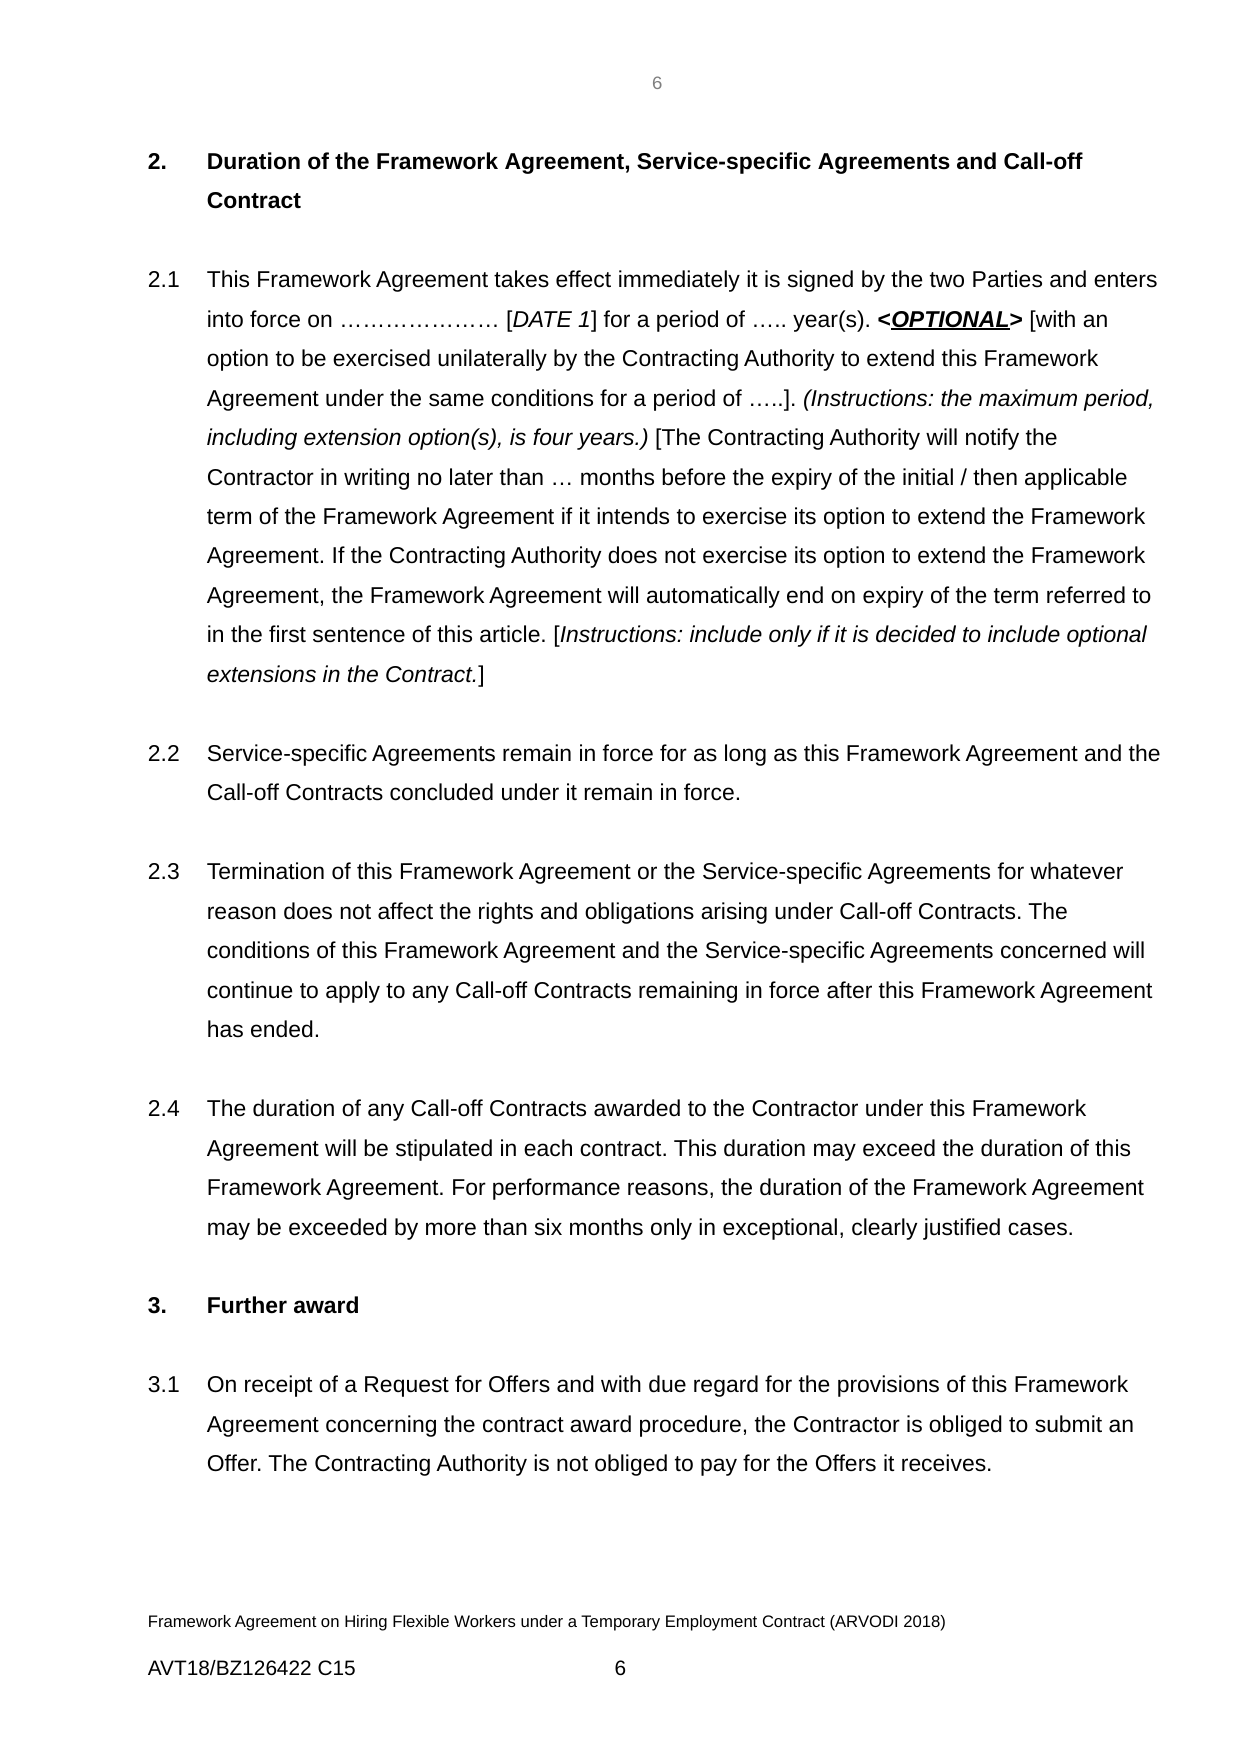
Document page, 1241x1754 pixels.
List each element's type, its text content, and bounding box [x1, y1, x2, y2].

text 2.1 This Framework Agreement takes effect immediately it is signed by the two Parties and enters into force on ………………… [DATE 1] for a period of ….. year(s). <OPTIONAL> [with an option to be exercised unilaterally by the Contracting Authority to extend this Framework Agreement under the same conditions for a period of …..]. (Instructions: the maximum period, including extension option(s), is four years.) [The Contracting Authority will notify the Contractor in writing no later than … months before the expiry of the initial / then applicable term of the Framework Agreement if it intends to exercise its option to extend the Framework Agreement. If the Contracting Authority does not exercise its option to extend the Framework Agreement, the Framework Agreement will automatically end on expiry of the term referred to in the first sentence of this article. [Instructions: include only if it is decided to include optional extensions in the Contract.] [148, 266, 1167, 687]
text 2.2 Service-specific Agreements remain in force for as long as this Framework Agreement and the Call-off Contracts concluded under it remain in force. [148, 740, 1167, 806]
text 2.4 The duration of any Call-off Contracts awarded to the Contractor under this Framework Agreement will be stipulated in each contract. This duration may exceed the duration of this Framework Agreement. For performance reasons, the duration of the Framework Agreement may be exceeded by more than six months only in exceptional, clearly justified cases. [148, 1095, 1167, 1240]
list Further award [148, 1292, 1167, 1319]
text 3.1 On receipt of a Request for Offers and with due regard for the provisions of this Framework Agreement concerning the contract award procedure, the Contractor is obliged to submit an Offer. The Contracting Authority is not obliged to pay for the Offers it receives. [148, 1371, 1167, 1477]
list Duration of the Framework Agreement, Service-specific Agreements and Call-off Contract [148, 148, 1167, 213]
text 2.3 Termination of this Framework Agreement or the Service-specific Agreements for whatever reason does not affect the rights and obligations arising under Call-off Contracts. The conditions of this Framework Agreement and the Service-specific Agreements concerned will continue to apply to any Call-off Contracts remaining in force after this Framework Agreement has ended. [148, 858, 1167, 1042]
